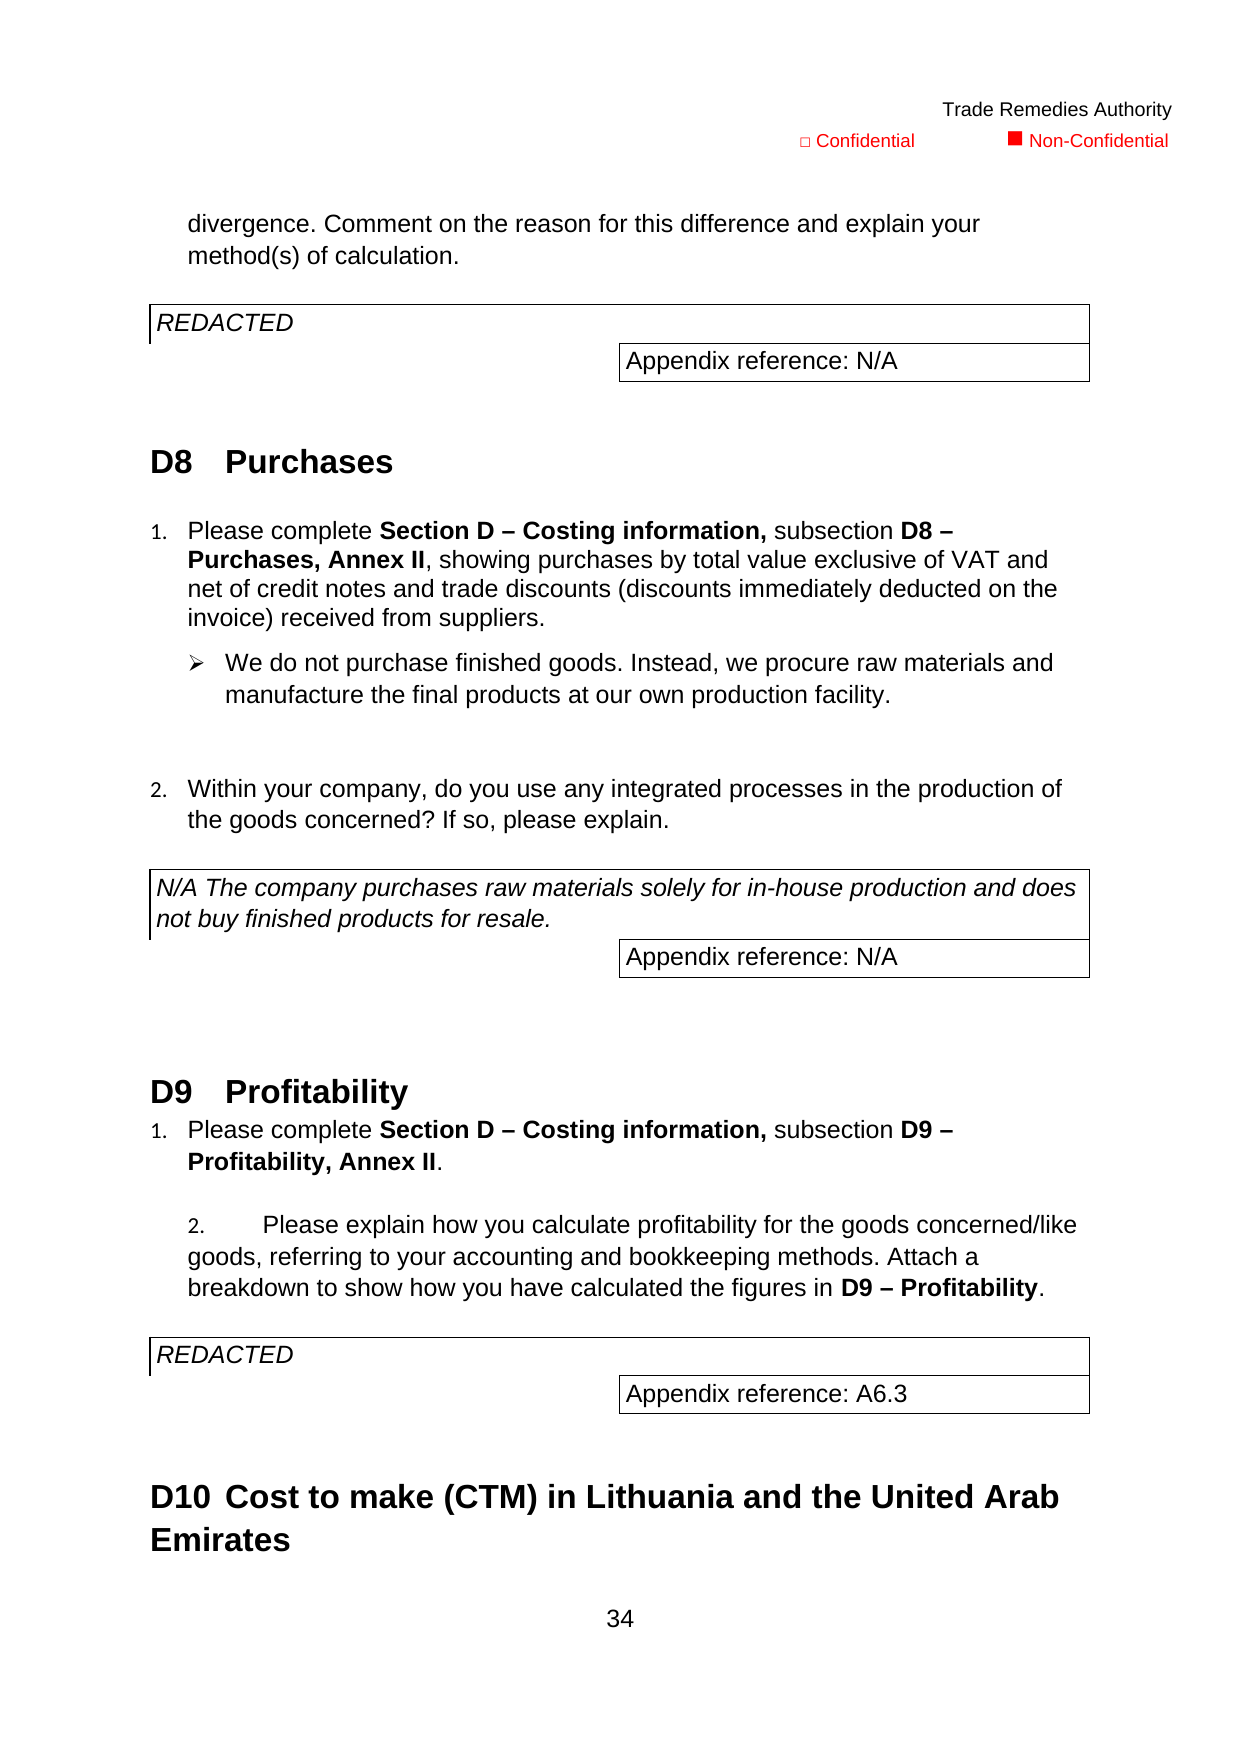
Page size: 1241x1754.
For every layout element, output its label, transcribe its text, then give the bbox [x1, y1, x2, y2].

subtitle D10 Cost to make (CTM) in Lithuania and the United Arab Emirates [150, 1477, 1090, 1558]
table_cell Appendix reference: A6.3 [620, 1376, 1089, 1413]
subtitle D8 Purchases [150, 442, 1090, 481]
table_cell [150, 344, 619, 381]
table_header REDACTED [151, 305, 1089, 342]
list We do not purchase finished goods. Instead, we procure raw materials and manufacture the final products at our own production facility. [187, 648, 1090, 771]
list Please explain how you calculate profitability for the goods concerned/like goods, referring to your accounting and bookkeeping methods. Attach a breakdown to show how you have calculated the figures in D9 – Profitability. [187, 1210, 1090, 1302]
table_cell Appendix reference: N/A [620, 344, 1089, 381]
list Please complete Section D – Costing information, subsection D9 – Profitability, Annex II. [150, 1115, 1090, 1176]
list Within your company, do you use any integrated processes in the production of the goods concerned? If so, please explain. [150, 773, 1090, 834]
table_cell [150, 1376, 619, 1413]
table_cell Appendix reference: N/A [620, 940, 1089, 977]
subtitle D9 Profitability [150, 1073, 1090, 1111]
table_header REDACTED [151, 1338, 1089, 1375]
table_header N/A The company purchases raw materials solely for in-house production and does not buy finished products for resale. [151, 870, 1089, 938]
list divergence. Comment on the reason for this difference and explain your method(s) of calculation. [150, 209, 1090, 270]
list Please complete Section D – Costing information, subsection D8 – Purchases, Annex II, showing purchases by total value exclusive of VAT and net of credit notes and trade discounts (discounts immediately deducted on the invoice) received from suppliers. [150, 516, 1090, 632]
table_cell [150, 940, 619, 977]
